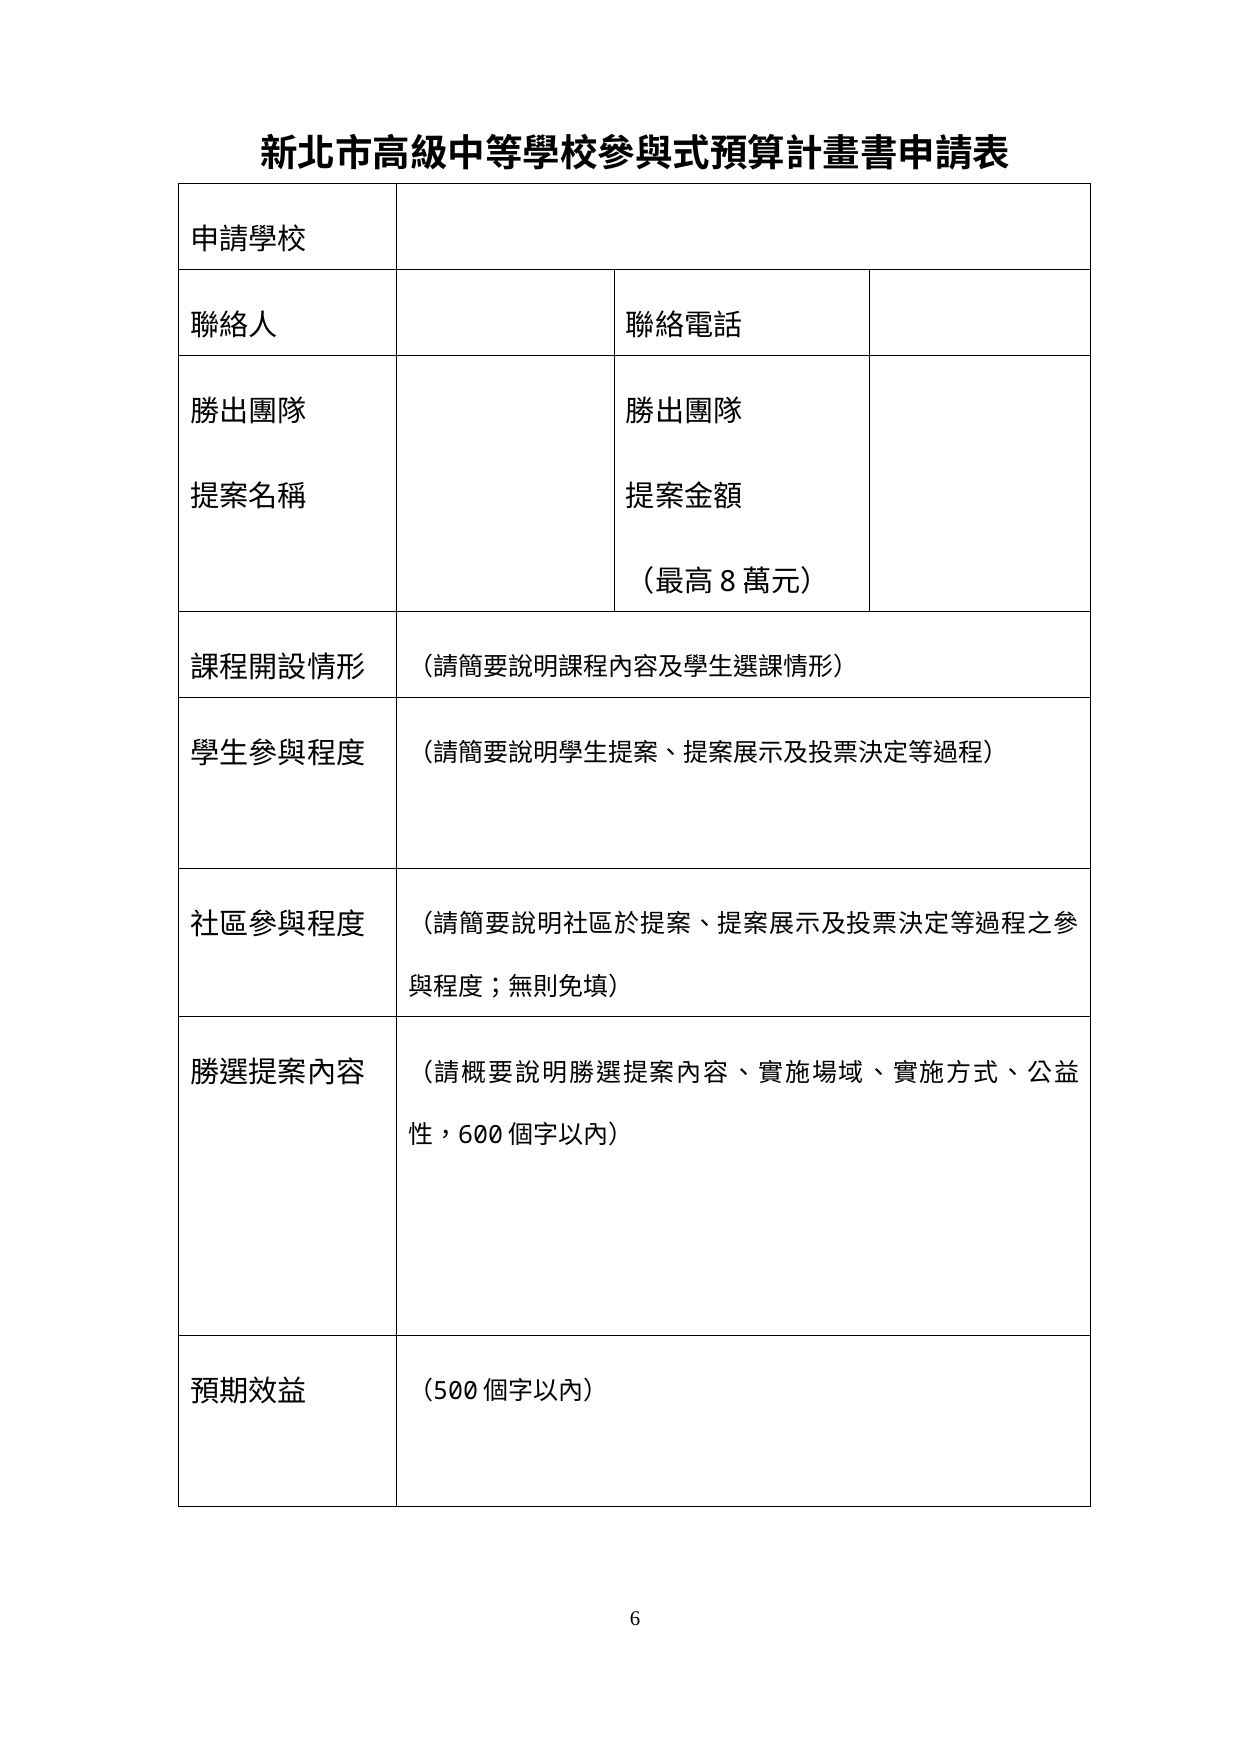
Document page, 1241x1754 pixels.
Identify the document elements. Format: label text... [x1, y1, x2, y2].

table_header [397, 184, 1090, 268]
table_cell （請簡要說明學生提案、提案展示及投票決定等過程） [397, 698, 1090, 868]
table_cell （500個字以內） [397, 1336, 1090, 1506]
table_cell 學生參與程度 [179, 698, 396, 868]
table_cell [870, 270, 1090, 354]
table_cell 課程開設情形 [179, 612, 396, 697]
table_header 申請學校 [179, 184, 396, 268]
table_cell 勝出團隊 提案名稱 [179, 356, 396, 611]
table_cell 聯絡人 [179, 270, 396, 354]
table_cell 聯絡電話 [615, 270, 869, 354]
table_cell （請概要說明勝選提案內容、實施場域、實施方式、公益性，600個字以內） [397, 1017, 1090, 1335]
text 新北市高級中等學校參與式預算計畫書申請表 [177, 109, 1092, 171]
table_cell 勝選提案內容 [179, 1017, 396, 1335]
table_cell [397, 356, 614, 611]
table_cell 預期效益 [179, 1336, 396, 1506]
table_cell [870, 356, 1090, 611]
table_cell 勝出團隊 提案金額 （最高8萬元） [615, 356, 869, 611]
table_cell 社區參與程度 [179, 869, 396, 1016]
table_cell [397, 270, 614, 354]
table_cell （請簡要說明課程內容及學生選課情形） [397, 612, 1090, 697]
table_cell （請簡要說明社區於提案、提案展示及投票決定等過程之參與程度；無則免填） [397, 869, 1090, 1016]
